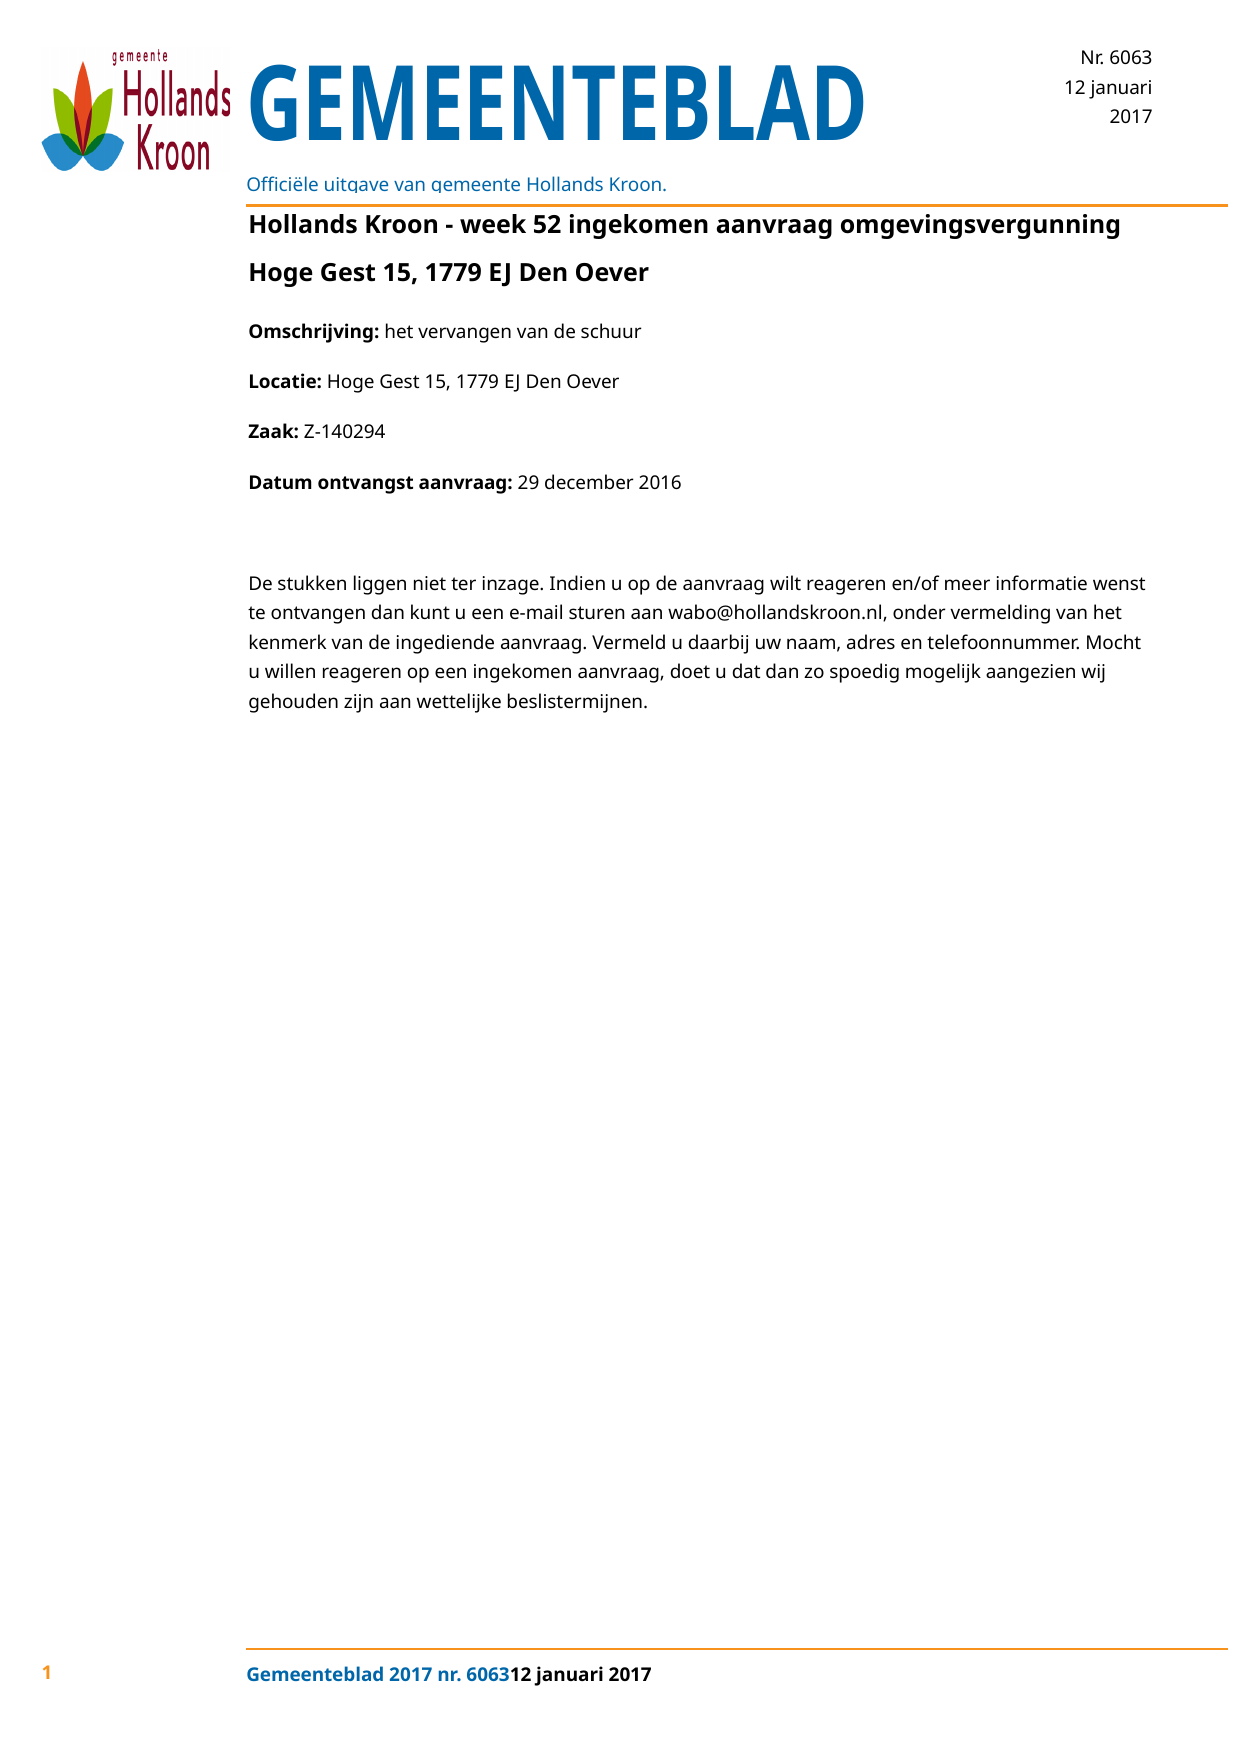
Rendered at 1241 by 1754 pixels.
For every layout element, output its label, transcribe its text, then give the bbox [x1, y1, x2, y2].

text Zaak: Z-140294 [248, 419, 1152, 444]
text De stukken liggen niet ter inzage. Indien u op de aanvraag wilt reageren en/of meer informatie wenst te ontvangen dan kunt u een e-mail sturen aan wabo@hollandskroon.nl, onder vermelding van het kenmerk van de ingediende aanvraag. Vermeld u daarbij uw naam, adres en telefoonnummer. Mocht u willen reageren op een ingekomen aanvraag, doet u dat dan zo spoedig mogelijk aangezien wij gehouden zijn aan wettelijke beslistermijnen. [248, 570, 1152, 714]
text Hollands Kroon - week 52 ingekomen aanvraag omgevingsvergunning Hoge Gest 15, 1779 EJ Den Oever [248, 207, 1152, 288]
text Datum ontvangst aanvraag: 29 december 2016 [248, 469, 1152, 495]
text Omschrijving: het vervangen van de schuur [248, 318, 1152, 344]
picture [41, 47, 231, 172]
text Locatie: Hoge Gest 15, 1779 EJ Den Oever [248, 368, 1152, 394]
